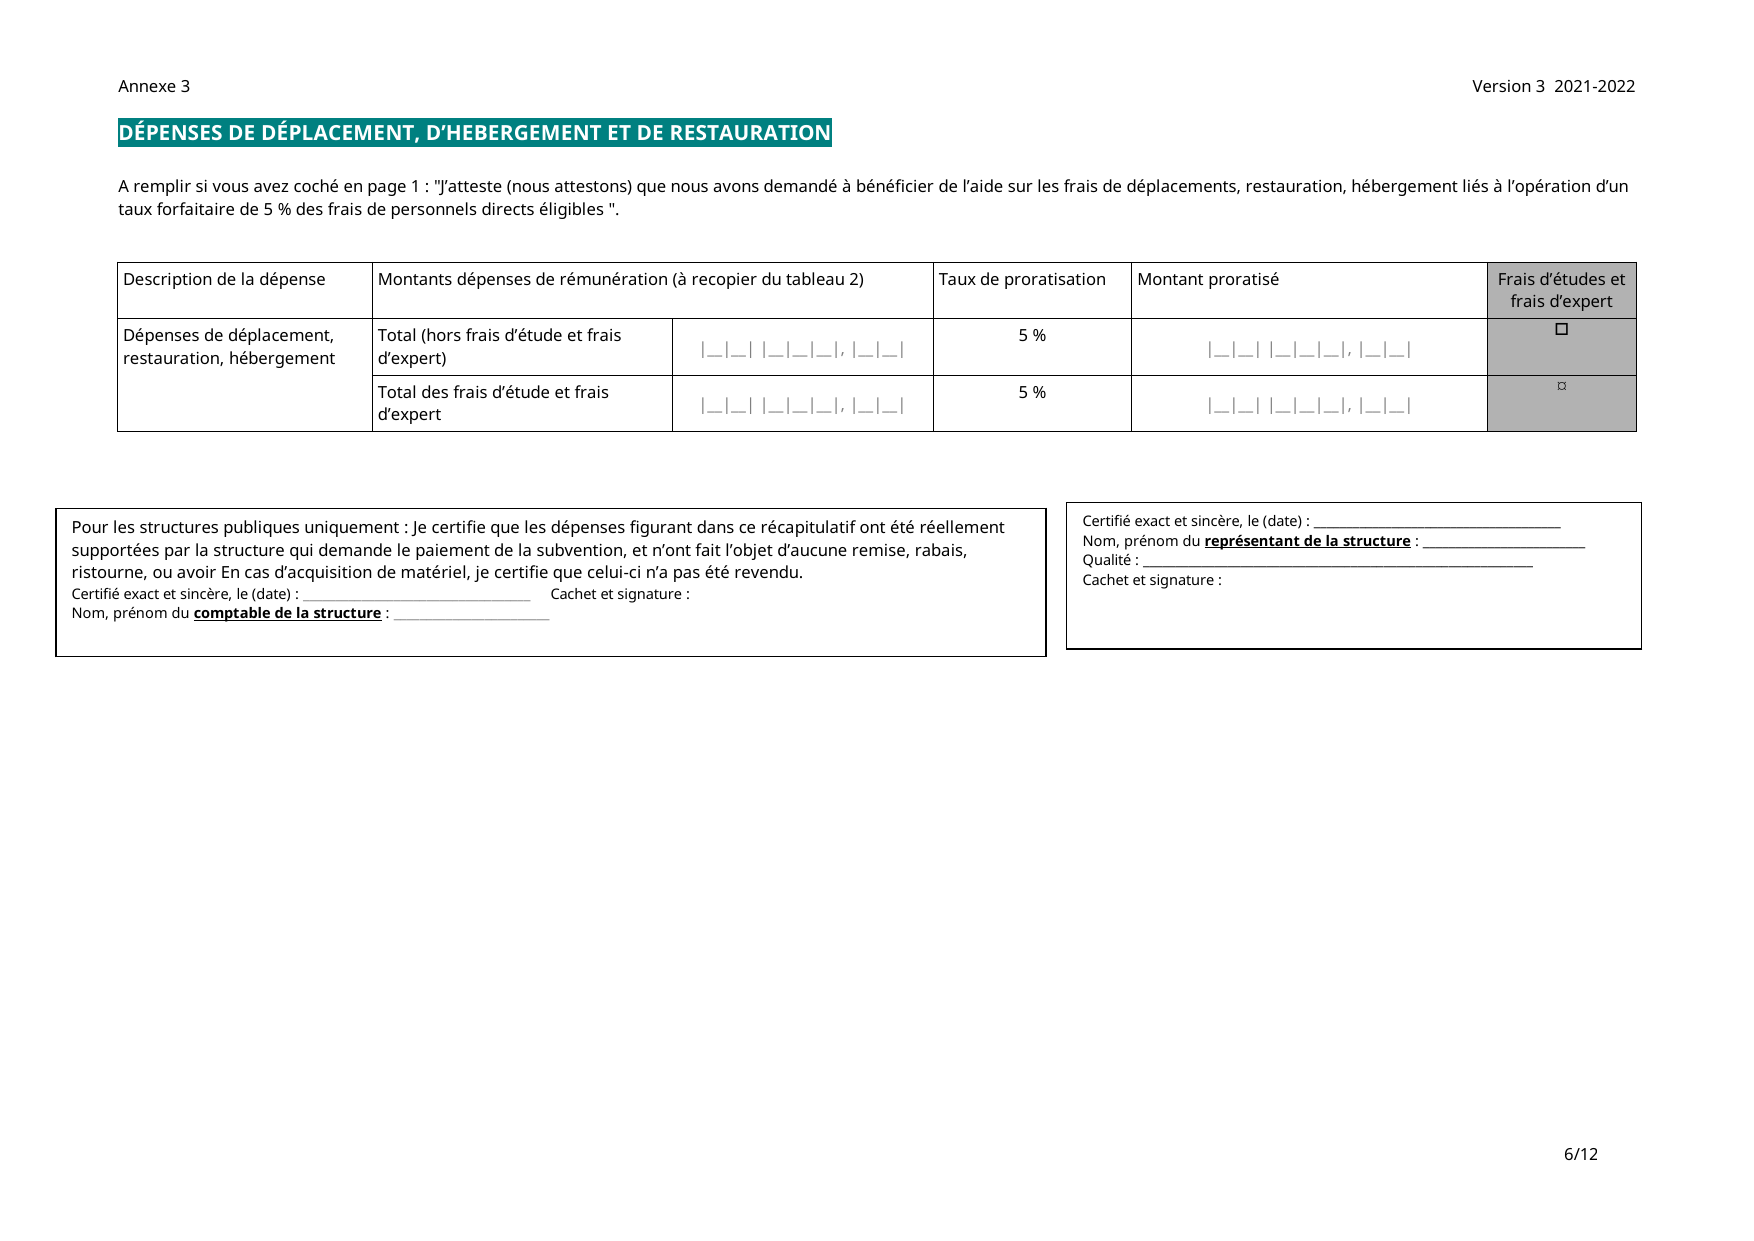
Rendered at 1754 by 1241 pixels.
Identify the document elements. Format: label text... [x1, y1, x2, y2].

table_cell 5 % [934, 376, 1131, 431]
text Nom, prénom du comptable de la structure : ________________________ [71, 603, 1030, 623]
table_header Frais d’études et frais d’expert [1488, 263, 1636, 318]
table_cell Total des frais d’étude et frais d’expert [373, 376, 672, 431]
table_cell  [1488, 376, 1636, 431]
text Qualité : ____________________________________________________________ [1082, 550, 1626, 569]
table_cell Total (hors frais d’étude et frais d’expert) [373, 319, 672, 375]
table_cell |__|__| |__|__|__|, |__|__| [1132, 376, 1487, 431]
text Cachet et signature : [1082, 569, 1626, 589]
table_header Montants dépenses de rémunération (à recopier du tableau 2) [373, 263, 933, 318]
table_cell  [1488, 319, 1636, 375]
subtitle A remplir si vous avez coché en page 1 : "J’atteste (nous attestons) que nous avons demandé à bénéficier de l’aide sur les frais de déplacements, restauration, hébergement liés à l’opération d’un taux forfaitaire de 5 % des frais de personnels directs éligibles ". [118, 175, 1636, 220]
table_cell Dépenses de déplacement, restauration, hébergement [118, 319, 372, 431]
text Certifié exact et sincère, le (date) : ___________________________________ Cachet et signature : [71, 584, 1030, 603]
text Nom, prénom du représentant de la structure : _________________________ [1082, 530, 1626, 550]
table_cell |__|__| |__|__|__|, |__|__| [673, 319, 933, 375]
table_header Montant proratisé [1132, 263, 1487, 318]
text Dépenses de Déplacement, d’hebergement et de restauration [118, 118, 1636, 147]
table_cell |__|__| |__|__|__|, |__|__| [1132, 319, 1487, 375]
table_cell 5 % [934, 319, 1131, 375]
table_header Description de la dépense [118, 263, 372, 318]
text Pour les structures publiques uniquement : Je certifie que les dépenses figurant dans ce récapitulatif ont été réellement supportées par la structure qui demande le paiement de la subvention, et n’ont fait l’objet d’aucune remise, rabais, ristourne, ou avoir En cas d’acquisition de matériel, je certifie que celui-ci n’a pas été revendu. [71, 516, 1030, 584]
text Certifié exact et sincère, le (date) : ______________________________________ [1082, 511, 1626, 530]
table_header Taux de proratisation [934, 263, 1131, 318]
table_cell |__|__| |__|__|__|, |__|__| [673, 376, 933, 431]
